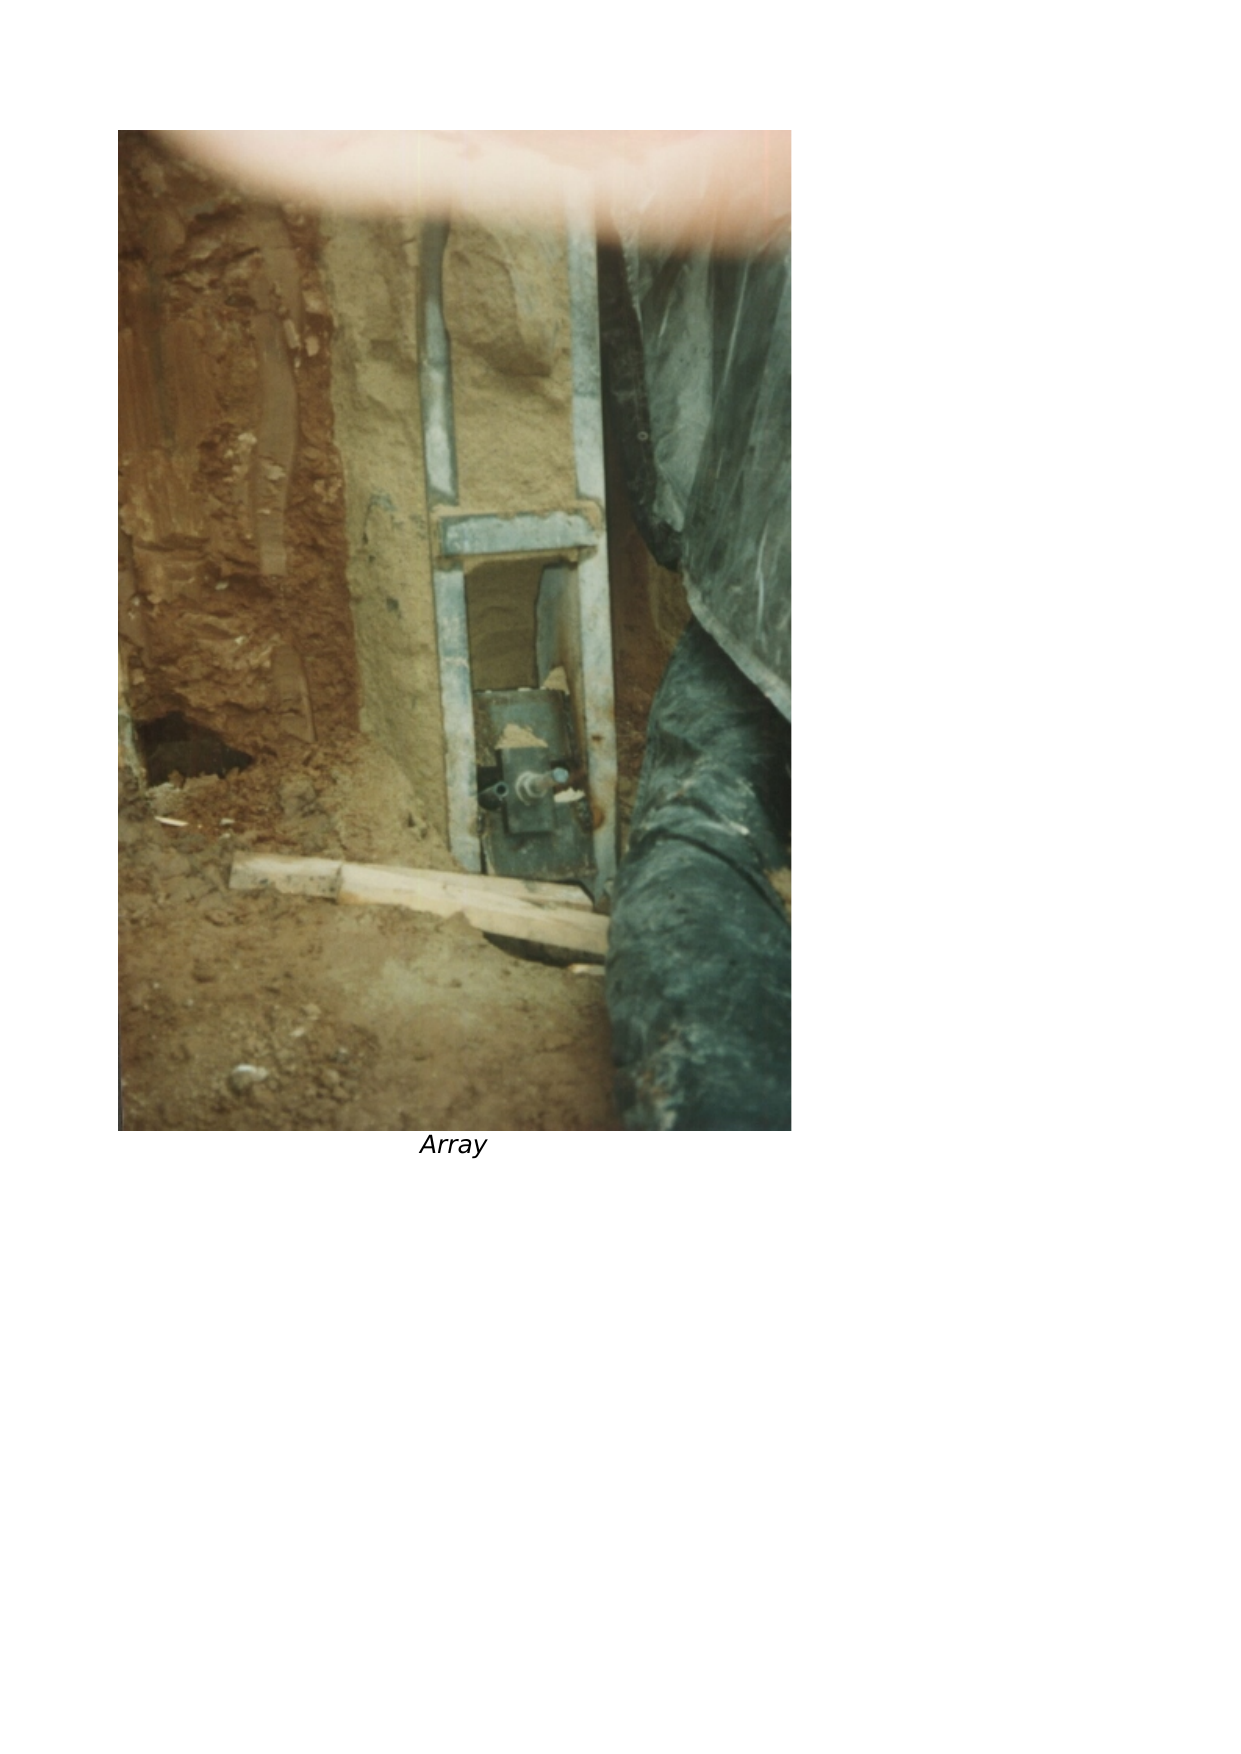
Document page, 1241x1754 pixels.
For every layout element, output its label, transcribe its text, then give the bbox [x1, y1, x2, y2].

text Array [118, 1131, 792, 1160]
picture [118, 130, 792, 1131]
